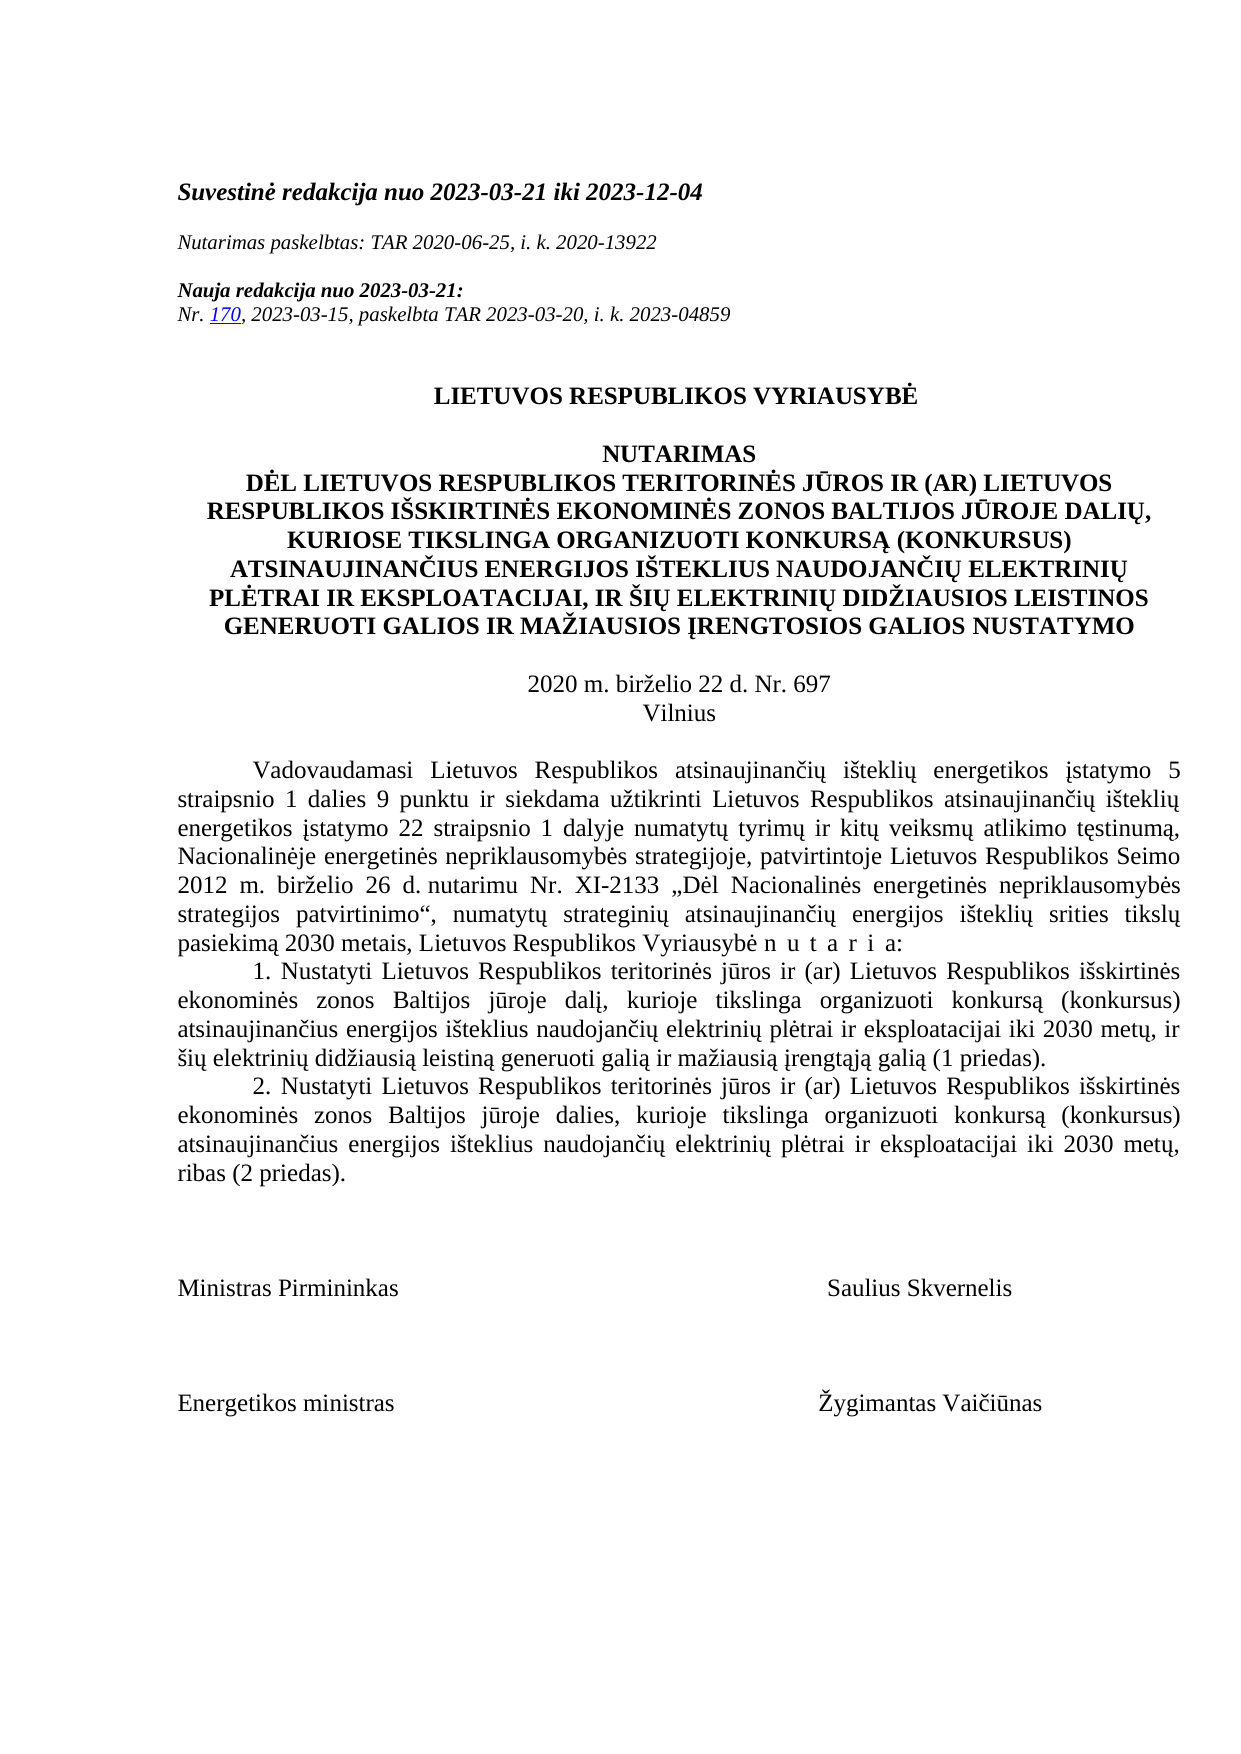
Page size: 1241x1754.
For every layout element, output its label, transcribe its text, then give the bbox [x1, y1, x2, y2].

text Vadovaudamasi Lietuvos Respublikos atsinaujinančių išteklių energetikos įstatymo 5 straipsnio 1 dalies 9 punktu ir siekdama užtikrinti Lietuvos Respublikos atsinaujinančių išteklių energetikos įstatymo 22 straipsnio 1 dalyje numatytų tyrimų ir kitų veiksmų atlikimo tęstinumą, Nacionalinėje energetinės nepriklausomybės strategijoje, patvirtintoje Lietuvos Respublikos Seimo 2012 m. birželio 26 d. nutarimu Nr. XI-2133 „Dėl Nacionalinės energetinės nepriklausomybės strategijos patvirtinimo“, numatytų strateginių atsinaujinančių energijos išteklių srities tikslų pasiekimą 2030 metais, Lietuvos Respublikos Vyriausybė nutaria: [177, 755, 1181, 956]
subtitle LIETUVOS RESPUBLIKOS VYRIAUSYBĖ [177, 381, 1181, 410]
subtitle NUTARIMAS [177, 439, 1181, 468]
text Nutarimas paskelbtas: TAR 2020-06-25, i. k. 2020-13922 [177, 230, 1181, 254]
text 2. Nustatyti Lietuvos Respublikos teritorinės jūros ir (ar) Lietuvos Respublikos išskirtinės ekonominės zonos Baltijos jūroje dalies, kurioje tikslinga organizuoti konkursą (konkursus) atsinaujinančius energijos išteklius naudojančių elektrinių plėtrai ir eksploatacijai iki 2030 metų, ribas (2 priedas). [177, 1071, 1181, 1186]
text Energetikos ministras Žygimantas Vaičiūnas [177, 1388, 1181, 1416]
text 1. Nustatyti Lietuvos Respublikos teritorinės jūros ir (ar) Lietuvos Respublikos išskirtinės ekonominės zonos Baltijos jūroje dalį, kurioje tikslinga organizuoti konkursą (konkursus) atsinaujinančius energijos išteklius naudojančių elektrinių plėtrai ir eksploatacijai iki 2030 metų, ir šių elektrinių didžiausią leistiną generuoti galią ir mažiausią įrengtąją galią (1 priedas). [177, 956, 1181, 1071]
text DĖL LIETUVOS RESPUBLIKOS TERITORINĖS JŪROS IR (AR) LIETUVOS RESPUBLIKOS IŠSKIRTINĖS EKONOMINĖS ZONOS BALTIJOS JŪROJE DALIŲ, KURIOSE TIKSLINGA ORGANIZUOTI KONKURSĄ (KONKURSUS) ATSINAUJINANČIUS ENERGIJOS IŠTEKLIUS NAUDOJANČIŲ ELEKTRINIŲ PLĖTRAI IR EKSPLOATACIJAI, IR ŠIŲ ELEKTRINIŲ DIDŽIAUSIOS LEISTINOS GENERUOTI GALIOS IR MAŽIAUSIOS ĮRENGTOSIOS GALIOS NUSTATYMO [177, 468, 1181, 640]
text Nauja redakcija nuo 2023-03-21: [177, 278, 1181, 302]
text 2020 m. birželio 22 d. Nr. 697 [177, 669, 1181, 698]
text Vilnius [177, 698, 1181, 726]
text Suvestinė redakcija nuo 2023-03-21 iki 2023-12-04 [177, 177, 1181, 206]
text Ministras Pirmininkas Saulius Skvernelis [177, 1273, 1181, 1301]
text Nr. 170, 2023-03-15, paskelbta TAR 2023-03-20, i. k. 2023-04859 [177, 302, 1181, 326]
